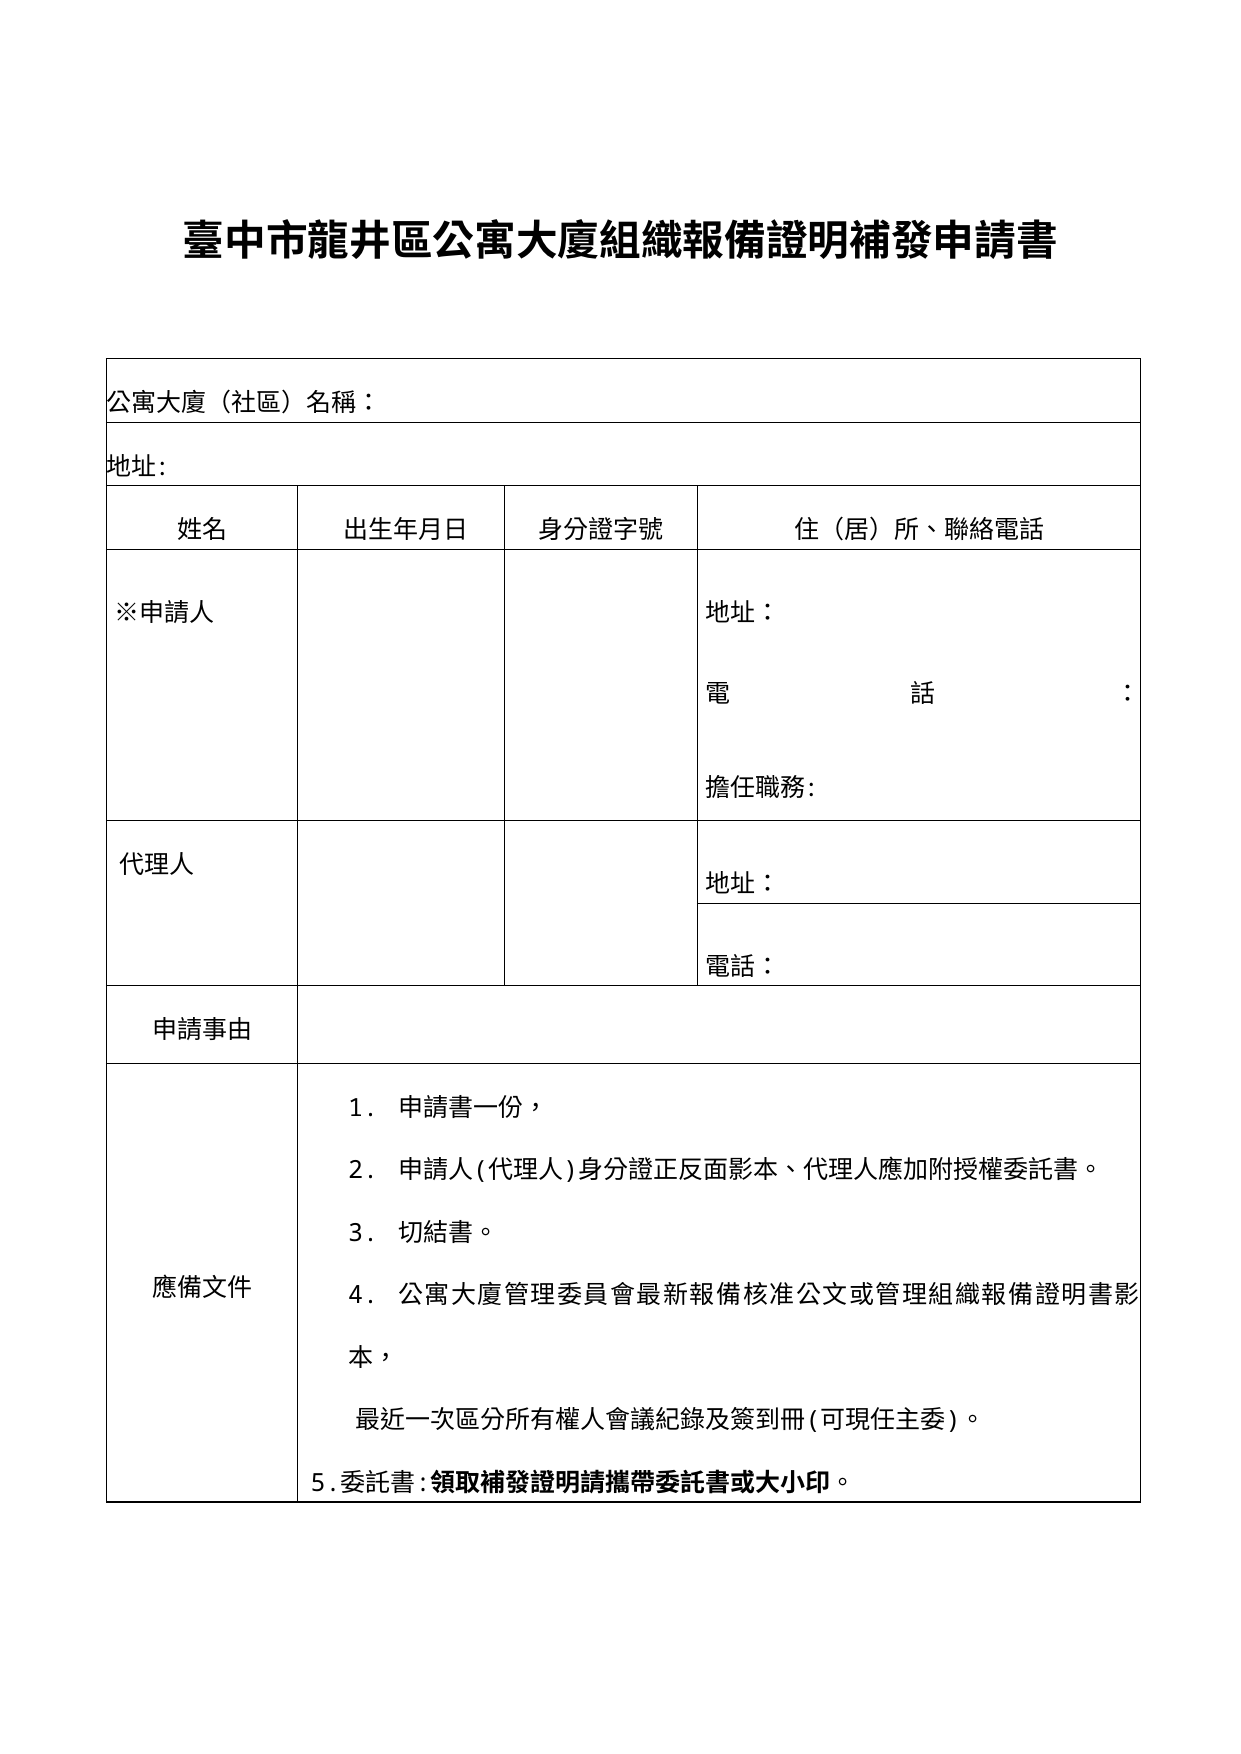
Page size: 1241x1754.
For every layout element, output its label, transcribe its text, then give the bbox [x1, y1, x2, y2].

table_cell 應備文件 [107, 1307, 297, 1501]
table_cell 姓名 [107, 486, 297, 549]
table_cell [298, 1048, 1140, 1063]
table_cell 身分證字號 [505, 486, 697, 549]
text 臺中市龍井區公寓大廈組織報備證明補發申請書 [106, 196, 1134, 258]
table_cell 代理人 [107, 821, 297, 884]
table_cell 申請事由 [107, 1048, 297, 1063]
table_cell 電話： [698, 904, 1140, 985]
table_cell [505, 821, 697, 985]
table_cell 出生年月日 [298, 486, 504, 549]
table_cell [298, 821, 504, 985]
table_cell 地址： 電話： 擔任職務: [698, 550, 1140, 820]
table_cell [298, 550, 504, 820]
table_cell 申請書一份， 申請人(代理人)身分證正反面影本、代理人應加附授權委託書。 切結書。 公寓大廈管理委員會最新報備核准公文或管理組織報備證明書影本， 最近一次區分所有權人會議紀錄及簽到冊(可現任主委)。 5.委託書:領取補發證明請攜帶委託書或大小印。 [298, 1064, 348, 1501]
table_cell ※申請人 [107, 550, 297, 820]
table_header 公寓大廈（社區）名稱： [107, 359, 1140, 422]
table_cell [505, 550, 697, 820]
table_cell 地址： [698, 821, 1140, 903]
table_cell 地址: [107, 423, 1140, 485]
table_cell [107, 946, 297, 985]
table_cell 應備文件 [107, 1064, 297, 1244]
table_cell 住（居）所、聯絡電話 [698, 486, 1140, 549]
